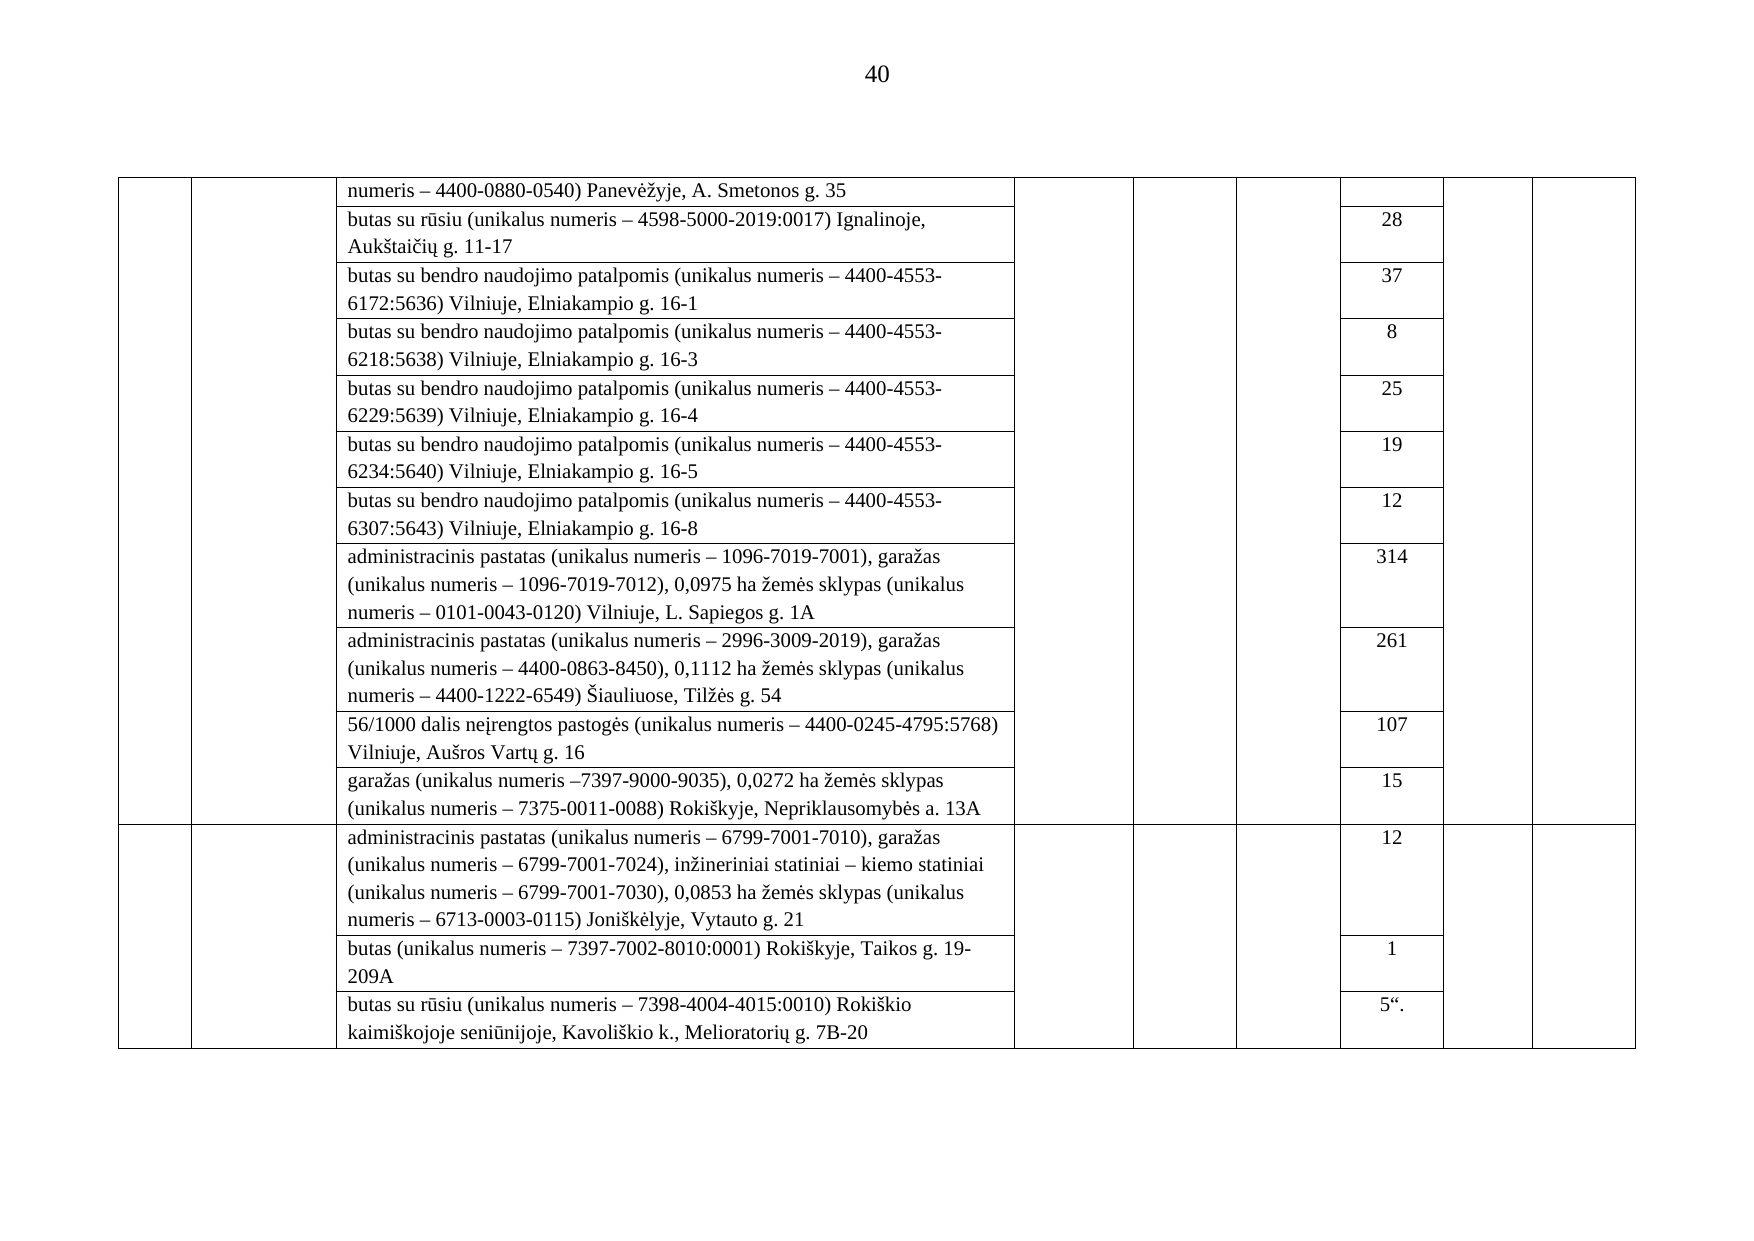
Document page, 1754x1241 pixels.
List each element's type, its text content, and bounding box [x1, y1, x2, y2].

table_cell 5“. [1341, 992, 1443, 1047]
table_cell butas su bendro naudojimo patalpomis (unikalus numeris – 4400-4553-6307:5643) Vilniuje, Elniakampio g. 16-8 [337, 488, 1014, 543]
table_cell 12 [1341, 488, 1443, 543]
table_header [1533, 178, 1635, 711]
table_cell butas su bendro naudojimo patalpomis (unikalus numeris – 4400-4553-6172:5636) Vilniuje, Elniakampio g. 16-1 [337, 263, 1014, 318]
table_cell [192, 991, 336, 1047]
table_cell administracinis pastatas (unikalus numeris – 6799-7001-7010), garažas (unikalus numeris – 6799-7001-7024), inžineriniai statiniai – kiemo statiniai (unikalus numeris – 6799-7001-7030), 0,0853 ha žemės sklypas (unikalus numeris – 6713-0003-0115) Joniškėlyje, Vytauto g. 21 [337, 825, 1014, 935]
table_cell [1015, 825, 1133, 935]
table_cell garažas (unikalus numeris –7397-9000-9035), 0,0272 ha žemės sklypas (unikalus numeris – 7375-0011-0088) Rokiškyje, Nepriklausomybės a. 13A [337, 768, 1014, 823]
table_cell [1134, 825, 1236, 935]
table_cell butas su bendro naudojimo patalpomis (unikalus numeris – 4400-4553-6229:5639) Vilniuje, Elniakampio g. 16-4 [337, 376, 1014, 431]
table_cell [119, 825, 191, 935]
table_cell [1444, 825, 1532, 935]
table_header [1134, 178, 1236, 711]
table_cell [1237, 935, 1340, 991]
table_cell [1444, 935, 1532, 991]
table_cell administracinis pastatas (unikalus numeris – 2996-3009-2019), garažas (unikalus numeris – 4400-0863-8450), 0,1112 ha žemės sklypas (unikalus numeris – 4400-1222-6549) Šiauliuose, Tilžės g. 54 [337, 628, 1014, 711]
table_cell 12 [1341, 825, 1443, 935]
table_cell [192, 935, 336, 991]
table_cell [1237, 991, 1340, 1047]
table_cell [1533, 711, 1635, 767]
table_cell [1533, 935, 1635, 991]
table_cell 19 [1341, 432, 1443, 487]
table_cell [1444, 991, 1532, 1047]
table_cell butas su bendro naudojimo patalpomis (unikalus numeris – 4400-4553-6218:5638) Vilniuje, Elniakampio g. 16-3 [337, 319, 1014, 374]
table_cell 314 [1341, 544, 1443, 627]
table_cell [1237, 711, 1340, 767]
table_cell 1 [1341, 936, 1443, 991]
table_cell butas su rūsiu (unikalus numeris – 4598-5000-2019:0017) Ignalinoje, Aukštaičių g. 11-17 [337, 207, 1014, 262]
table_cell 107 [1341, 712, 1443, 767]
table_cell [119, 935, 191, 991]
table_cell [119, 991, 191, 1047]
table_cell 56/1000 dalis neįrengtos pastogės (unikalus numeris – 4400-0245-4795:5768) Vilniuje, Aušros Vartų g. 16 [337, 712, 1014, 767]
table_cell butas (unikalus numeris – 7397-7002-8010:0001) Rokiškyje, Taikos g. 19-209A [337, 936, 1014, 991]
table_cell [119, 767, 191, 823]
table_cell 8 [1341, 319, 1443, 374]
table_cell butas su rūsiu (unikalus numeris – 7398-4004-4015:0010) Rokiškio kaimiškojoje seniūnijoje, Kavoliškio k., Melioratorių g. 7B-20 [337, 992, 1014, 1047]
table_cell [1444, 767, 1532, 823]
table_cell numeris – 4400-0880-0540) Panevėžyje, A. Smetonos g. 35 [337, 178, 1014, 206]
table_cell [119, 711, 191, 767]
table_cell 28 [1341, 207, 1443, 262]
table_cell [1015, 935, 1133, 991]
table_cell 261 [1341, 628, 1443, 711]
table_cell butas su bendro naudojimo patalpomis (unikalus numeris – 4400-4553-6234:5640) Vilniuje, Elniakampio g. 16-5 [337, 432, 1014, 487]
table_header [1015, 178, 1133, 711]
table_cell [1533, 767, 1635, 823]
table_cell [1237, 825, 1340, 935]
table_cell [192, 711, 336, 767]
table_cell [1015, 991, 1133, 1047]
table_cell [1444, 711, 1532, 767]
table_cell [1533, 991, 1635, 1047]
table_cell [1015, 711, 1133, 767]
table_header [192, 178, 336, 711]
table_cell 37 [1341, 263, 1443, 318]
table_cell [1134, 767, 1236, 823]
table_cell [1237, 767, 1340, 823]
table_cell [1134, 711, 1236, 767]
table_header [1237, 178, 1340, 711]
table_cell administracinis pastatas (unikalus numeris – 1096-7019-7001), garažas (unikalus numeris – 1096-7019-7012), 0,0975 ha žemės sklypas (unikalus numeris – 0101-0043-0120) Vilniuje, L. Sapiegos g. 1A [337, 544, 1014, 627]
table_cell [1134, 991, 1236, 1047]
table_cell 15 [1341, 768, 1443, 823]
table_cell [192, 825, 336, 935]
table_cell [1134, 935, 1236, 991]
table_header [1444, 178, 1532, 711]
table_cell [1015, 767, 1133, 823]
table_cell [1533, 825, 1635, 935]
table_cell 25 [1341, 376, 1443, 431]
table_cell [192, 767, 336, 823]
table_cell [1341, 178, 1443, 206]
table_header [119, 178, 191, 711]
